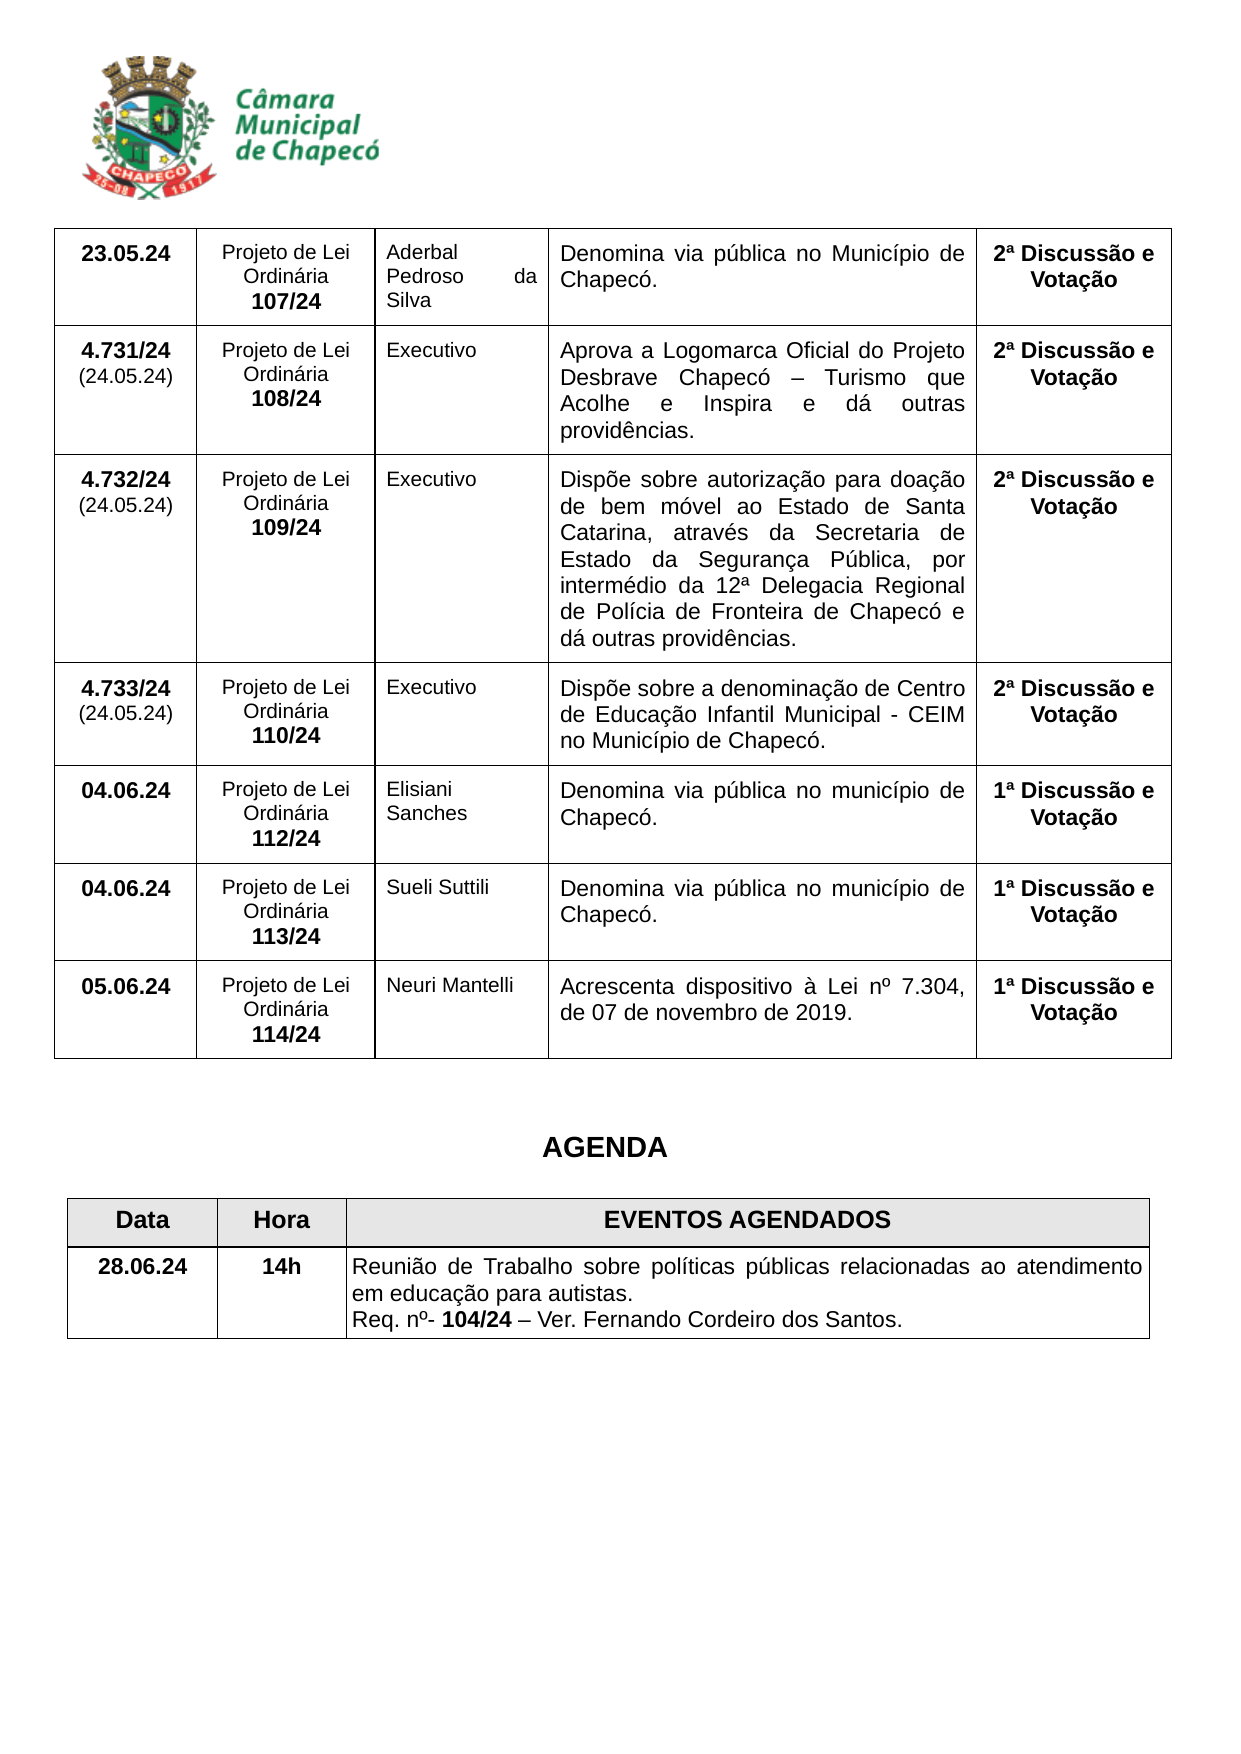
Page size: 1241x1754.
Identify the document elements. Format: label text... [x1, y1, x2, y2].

table_cell 28.06.24 [68, 1248, 217, 1338]
table_cell 2ª Discussão e Votação [977, 326, 1171, 454]
table_cell Executivo [376, 455, 548, 662]
table_cell Projeto de Lei Ordinária 108/24 [197, 326, 374, 454]
table_header Hora [218, 1199, 346, 1246]
table_cell Sueli Suttili [376, 864, 548, 960]
table_cell Aprova a Logomarca Oficial do Projeto Desbrave Chapecó – Turismo que Acolhe e Inspira e dá outras providências. [549, 326, 976, 454]
table_cell Dispõe sobre a denominação de Centro de Educação Infantil Municipal - CEIM no Município de Chapecó. [549, 663, 976, 765]
table_cell 1ª Discussão e Votação [977, 864, 1171, 960]
table_cell Projeto de Lei Ordinária 110/24 [197, 663, 374, 765]
table_cell Executivo [376, 663, 548, 765]
table_cell Projeto de Lei Ordinária 114/24 [197, 961, 374, 1058]
table_header EVENTOS AGENDADOS [347, 1199, 1149, 1246]
table_cell Elisiani Sanches [376, 766, 548, 863]
table_cell 04.06.24 [55, 766, 196, 863]
table_cell 04.06.24 [55, 864, 196, 960]
table_cell 1ª Discussão e Votação [977, 766, 1171, 863]
table_cell 14h [218, 1248, 346, 1338]
table_cell Denomina via pública no Município de Chapecó. [549, 229, 976, 325]
table_cell Reunião de Trabalho sobre políticas públicas relacionadas ao atendimento em educação para autistas. Req. nº- 104/24 – Ver. Fernando Cordeiro dos Santos. [347, 1248, 1149, 1338]
table_cell 4.733/24 (24.05.24) [55, 663, 196, 765]
table_cell 1ª Discussão e Votação [977, 961, 1171, 1058]
table_cell Denomina via pública no município de Chapecó. [549, 864, 976, 960]
table_cell 4.732/24 (24.05.24) [55, 455, 196, 662]
table_cell 05.06.24 [55, 961, 196, 1058]
table_cell 2ª Discussão e Votação [977, 229, 1171, 325]
table_cell 2ª Discussão e Votação [977, 663, 1171, 765]
table_header Data [68, 1199, 217, 1246]
table_cell Projeto de Lei Ordinária 112/24 [197, 766, 374, 863]
table_cell 2ª Discussão e Votação [977, 455, 1171, 662]
table_cell Executivo [376, 326, 548, 454]
text AGENDA [65, 1130, 1145, 1163]
table_cell Aderbal Pedroso da Silva [376, 229, 548, 325]
table_cell 4.731/24 (24.05.24) [55, 326, 196, 454]
table_cell 23.05.24 [55, 229, 196, 325]
table_cell Projeto de Lei Ordinária 107/24 [197, 229, 374, 325]
table_cell Dispõe sobre autorização para doação de bem móvel ao Estado de Santa Catarina, através da Secretaria de Estado da Segurança Pública, por intermédio da 12ª Delegacia Regional de Polícia de Fronteira de Chapecó e dá outras providências. [549, 455, 976, 662]
picture [81, 56, 379, 200]
table_cell Projeto de Lei Ordinária 109/24 [197, 455, 374, 662]
table_cell Acrescenta dispositivo à Lei nº 7.304, de 07 de novembro de 2019. [549, 961, 976, 1058]
table_cell Projeto de Lei Ordinária 113/24 [197, 864, 374, 960]
table_cell Denomina via pública no município de Chapecó. [549, 766, 976, 863]
table_cell Neuri Mantelli [376, 961, 548, 1058]
